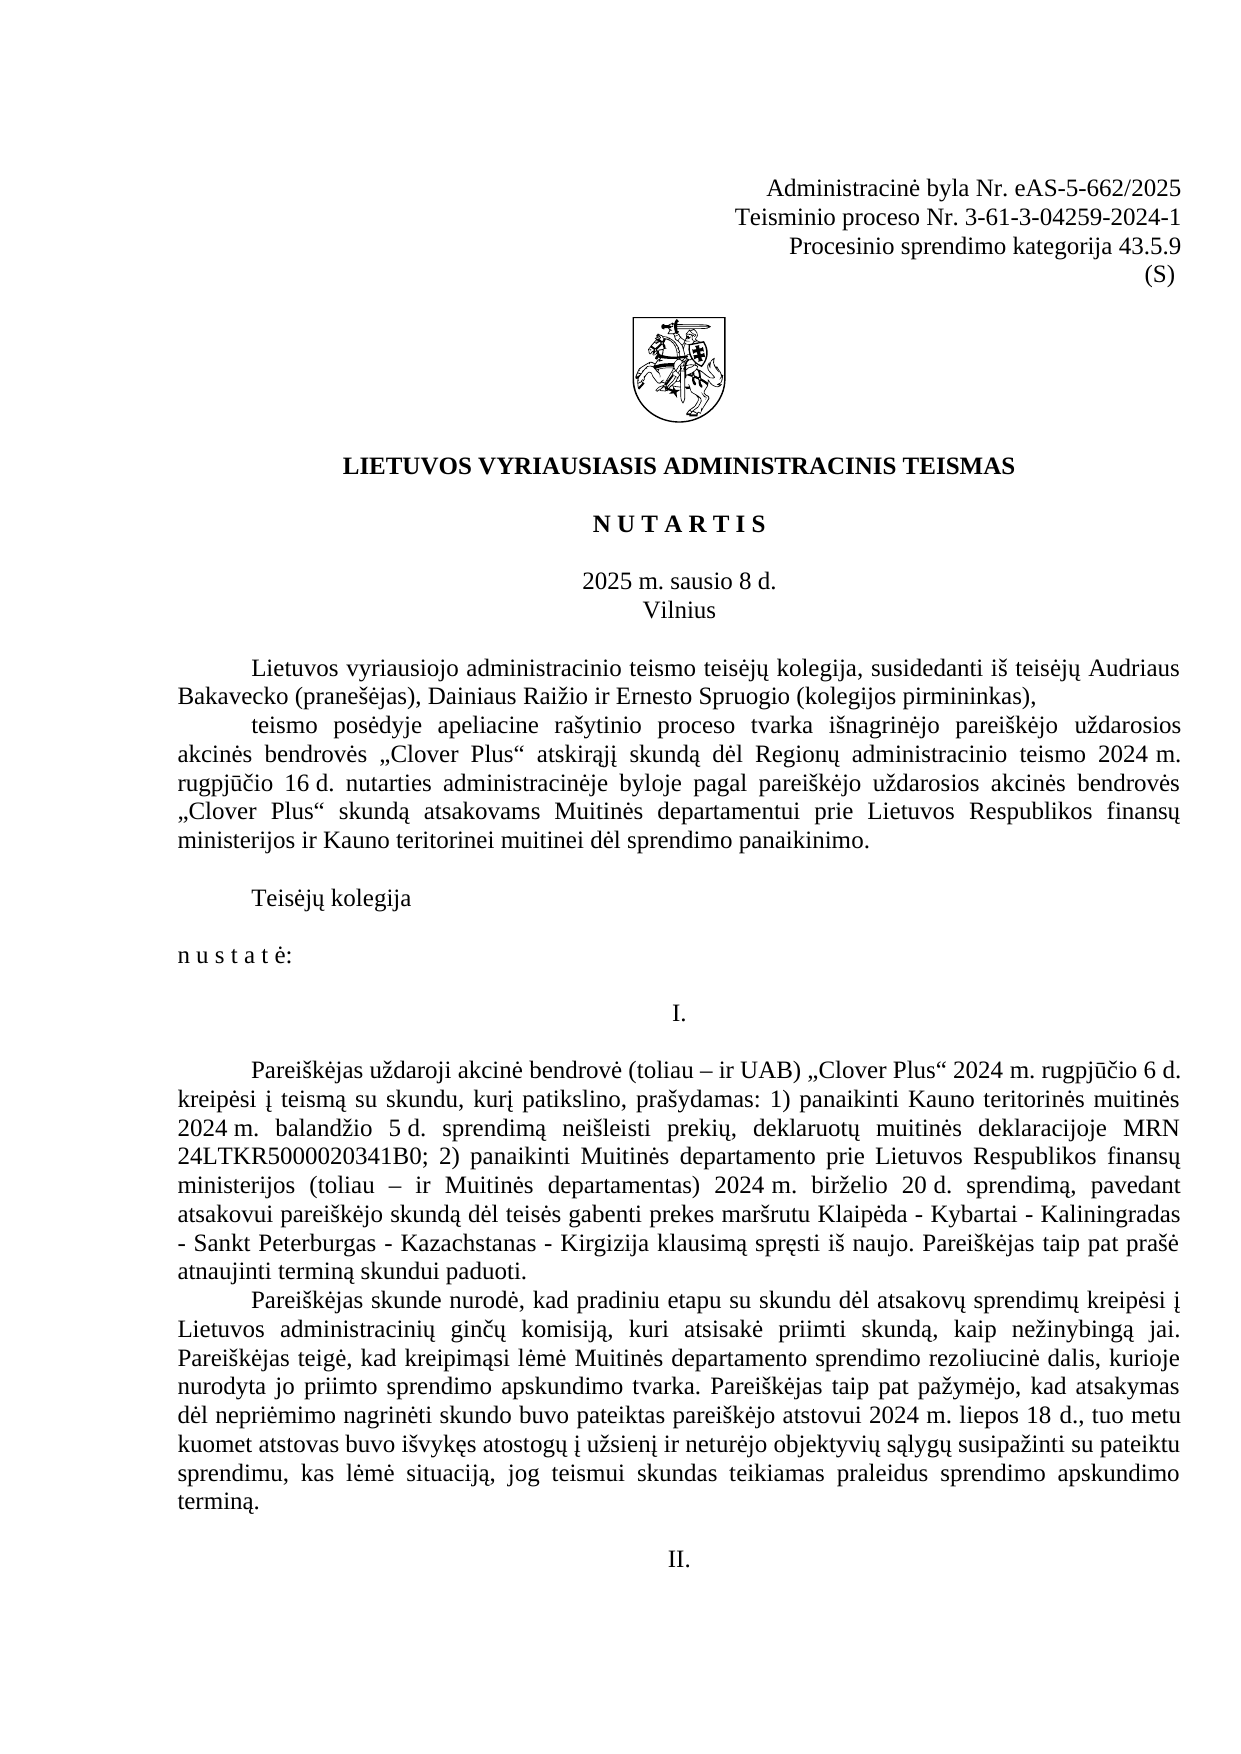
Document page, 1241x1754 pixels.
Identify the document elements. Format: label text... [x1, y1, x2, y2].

text Pareiškėjas uždaroji akcinė bendrovė (toliau – ir UAB) „Clover Plus“ 2024 m. rugpjūčio 6 d. kreipėsi į teismą su skundu, kurį patikslino, prašydamas: 1) panaikinti Kauno teritorinės muitinės 2024 m. balandžio 5 d. sprendimą neišleisti prekių, deklaruotų muitinės deklaracijoje MRN 24LTKR5000020341B0; 2) panaikinti Muitinės departamento prie Lietuvos Respublikos finansų ministerijos (toliau – ir Muitinės departamentas) 2024 m. birželio 20 d. sprendimą, pavedant atsakovui pareiškėjo skundą dėl teisės gabenti prekes maršrutu Klaipėda - Kybartai - Kaliningradas - Sankt Peterburgas - Kazachstanas - Kirgizija klausimą spręsti iš naujo. Pareiškėjas taip pat prašė atnaujinti terminą skundui paduoti. [177, 1055, 1181, 1285]
text I. [177, 998, 1181, 1026]
text teismo posėdyje apeliacine rašytinio proceso tvarka išnagrinėjo pareiškėjo uždarosios akcinės bendrovės „Clover Plus“ atskirąjį skundą dėl Regionų administracinio teismo 2024 m. rugpjūčio 16 d. nutarties administracinėje byloje pagal pareiškėjo uždarosios akcinės bendrovės „Clover Plus“ skundą atsakovams Muitinės departamentui prie Lietuvos Respublikos finansų ministerijos ir Kauno teritorinei muitinei dėl sprendimo panaikinimo. [177, 710, 1181, 854]
text NUTARTIS [177, 509, 1181, 538]
text II. [177, 1544, 1181, 1573]
text 2025 m. sausio 8 d. [177, 566, 1181, 595]
text Teisėjų kolegija [177, 883, 1181, 911]
text nustatė: [177, 940, 1181, 969]
text Teisminio proceso Nr. 3-61-3-04259-2024-1 [177, 202, 1181, 231]
text Procesinio sprendimo kategorija 43.5.9 [177, 231, 1181, 259]
text Lietuvos vyriausiojo administracinio teismo teisėjų kolegija, susidedanti iš teisėjų Audriaus Bakavecko (pranešėjas), Dainiaus Raižio ir Ernesto Spruogio (kolegijos pirmininkas), [177, 653, 1181, 710]
text (S) [177, 259, 1181, 288]
text Pareiškėjas skunde nurodė, kad pradiniu etapu su skundu dėl atsakovų sprendimų kreipėsi į Lietuvos administracinių ginčų komisiją, kuri atsisakė priimti skundą, kaip nežinybingą jai. Pareiškėjas teigė, kad kreipimąsi lėmė Muitinės departamento sprendimo rezoliucinė dalis, kurioje nurodyta jo priimto sprendimo apskundimo tvarka. Pareiškėjas taip pat pažymėjo, kad atsakymas dėl nepriėmimo nagrinėti skundo buvo pateiktas pareiškėjo atstovui 2024 m. liepos 18 d., tuo metu kuomet atstovas buvo išvykęs atostogų į užsienį ir neturėjo objektyvių sąlygų susipažinti su pateiktu sprendimu, kas lėmė situaciją, jog teismui skundas teikiamas praleidus sprendimo apskundimo terminą. [177, 1285, 1181, 1515]
text Vilnius [177, 595, 1181, 624]
text Administracinė byla Nr. eAS-5-662/2025 [177, 173, 1181, 202]
text LIETUVOS VYRIAUSIASIS ADMINISTRACINIS TEISMAS [177, 451, 1181, 480]
